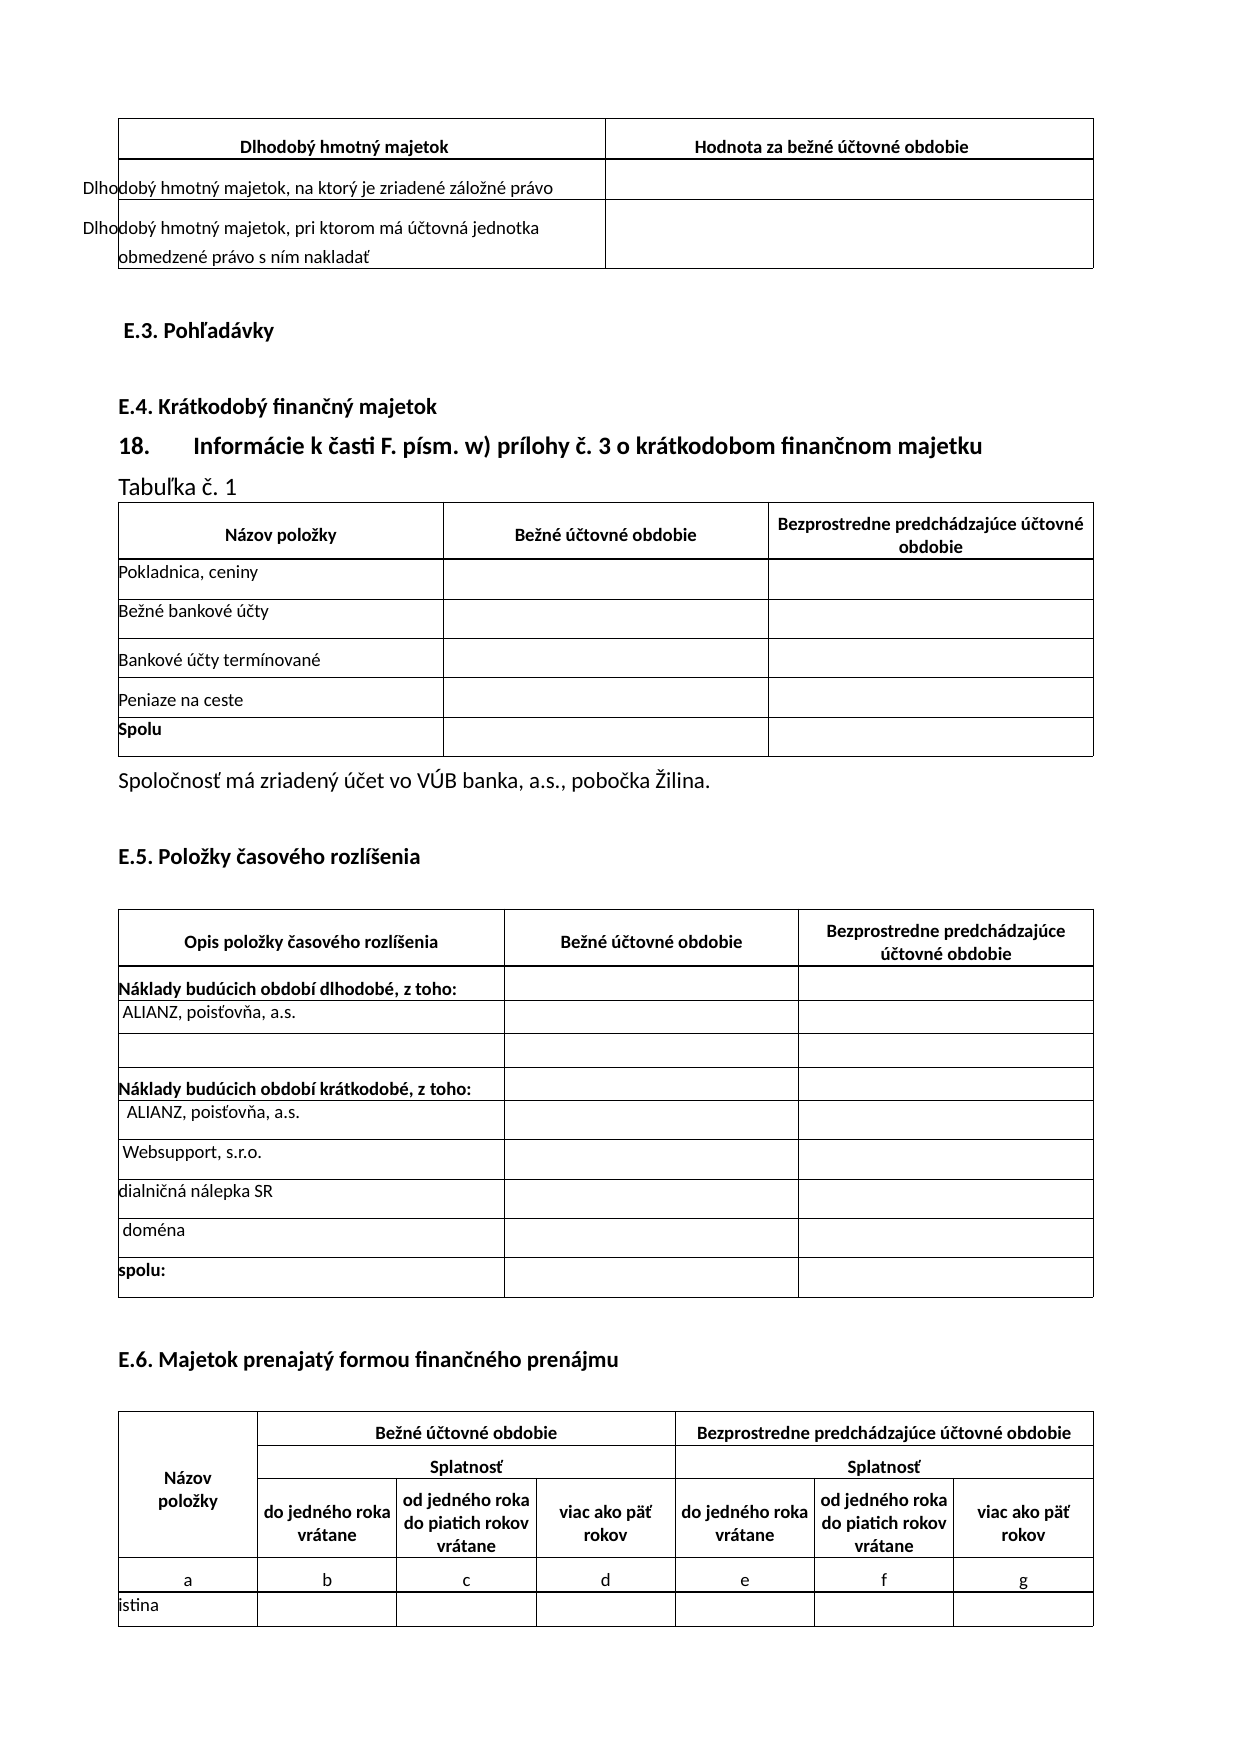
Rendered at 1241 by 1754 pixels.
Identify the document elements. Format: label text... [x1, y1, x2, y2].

table_cell e [676, 1558, 814, 1591]
table_cell [769, 560, 1093, 599]
table_cell [505, 1219, 798, 1257]
table_cell [505, 1034, 798, 1067]
table_cell [606, 160, 1093, 199]
table_cell [505, 1258, 798, 1296]
table_cell [505, 1001, 798, 1033]
table_cell [444, 560, 768, 599]
table_header Názov položky [119, 1412, 257, 1557]
table_cell [799, 1101, 1093, 1139]
table_header Bežné účtovné obdobie [444, 503, 768, 558]
table_cell [505, 1140, 798, 1179]
table_header Bežné účtovné obdobie [258, 1412, 675, 1444]
table_cell f [815, 1558, 953, 1591]
table_cell [799, 1258, 1093, 1296]
table_cell [799, 1068, 1093, 1100]
table_cell spolu: [119, 1258, 504, 1296]
text 18. Informácie k časti F. písm. w) prílohy č. 3 o krátkodobom finančnom majetku [118, 431, 1122, 461]
table_cell [606, 200, 1093, 268]
table_cell [119, 1034, 504, 1067]
table_cell istina [119, 1593, 257, 1626]
table_cell Náklady budúcich období dlhodobé, z toho: [119, 967, 504, 1000]
table_cell ALIANZ, poisťovňa, a.s. [119, 1101, 504, 1139]
table_cell d [537, 1558, 675, 1591]
table_cell Dlhodobý hmotný majetok, pri ktorom má účtovná jednotka obmedzené právo s ním nakladať [119, 200, 605, 268]
text E.6. Majetok prenajatý formou finančného prenájmu [118, 1345, 1122, 1373]
text E.5. Položky časového rozlíšenia [118, 842, 1122, 870]
table_cell [954, 1593, 1093, 1626]
table_cell od jedného roka do piatich rokov vrátane [815, 1479, 953, 1557]
table_header Dlhodobý hmotný majetok [119, 119, 605, 158]
table_cell Náklady budúcich období krátkodobé, z toho: [119, 1068, 504, 1100]
table_cell viac ako päť rokov [537, 1479, 675, 1557]
table_cell [444, 639, 768, 677]
text Spoločnosť má zriadený účet vo VÚB banka, a.s., pobočka Žilina. [118, 766, 1122, 794]
table_header Hodnota za bežné účtovné obdobie [606, 119, 1093, 158]
table_cell a [119, 1558, 257, 1591]
table_cell [769, 600, 1093, 638]
table_cell [505, 1068, 798, 1100]
table_cell ALIANZ, poisťovňa, a.s. [119, 1001, 504, 1033]
table_cell Bežné bankové účty [119, 600, 443, 638]
table_cell b [258, 1558, 396, 1591]
table_cell [397, 1593, 536, 1626]
table_cell Splatnosť [676, 1446, 1093, 1478]
table_cell do jedného roka vrátane [258, 1479, 396, 1557]
table_cell Websupport, s.r.o. [119, 1140, 504, 1179]
table_cell [769, 678, 1093, 717]
table_header Názov položky [119, 503, 443, 558]
table_cell Bankové účty termínované [119, 639, 443, 677]
table_cell [444, 678, 768, 717]
table_cell [444, 600, 768, 638]
text E.4. Krátkodobý finančný majetok [118, 392, 1122, 421]
table_cell dialničná nálepka SR [119, 1180, 504, 1218]
table_cell Splatnosť [258, 1446, 675, 1478]
table_header Bezprostredne predchádzajúce účtovné obdobie [769, 503, 1093, 558]
table_cell [505, 967, 798, 1000]
table_cell [258, 1593, 396, 1626]
text Tabuľka č. 1 [118, 471, 1122, 502]
table_cell do jedného roka vrátane [676, 1479, 814, 1557]
table_cell g [954, 1558, 1093, 1591]
table_cell [799, 1034, 1093, 1067]
table_cell [799, 1001, 1093, 1033]
text E.3. Pohľadávky [118, 316, 1122, 344]
table_cell [769, 718, 1093, 756]
table_cell Peniaze na ceste [119, 678, 443, 717]
table_header Bezprostredne predchádzajúce účtovné obdobie [799, 910, 1093, 965]
table_cell [505, 1180, 798, 1218]
table_cell Pokladnica, ceniny [119, 560, 443, 599]
table_cell [799, 967, 1093, 1000]
table_cell [505, 1101, 798, 1139]
table_cell doména [119, 1219, 504, 1257]
table_cell [799, 1219, 1093, 1257]
table_cell Dlhodobý hmotný majetok, na ktorý je zriadené záložné právo [119, 160, 605, 199]
table_cell [676, 1593, 814, 1626]
table_cell [815, 1593, 953, 1626]
table_header Bežné účtovné obdobie [505, 910, 798, 965]
table_cell [444, 718, 768, 756]
table_cell od jedného roka do piatich rokov vrátane [397, 1479, 536, 1557]
table_cell [769, 639, 1093, 677]
table_cell Spolu [119, 718, 443, 756]
table_cell c [397, 1558, 536, 1591]
table_cell [799, 1180, 1093, 1218]
table_header Opis položky časového rozlíšenia [119, 910, 504, 965]
table_cell [537, 1593, 675, 1626]
table_header Bezprostredne predchádzajúce účtovné obdobie [676, 1412, 1093, 1444]
table_cell [799, 1140, 1093, 1179]
table_cell viac ako päť rokov [954, 1479, 1093, 1557]
